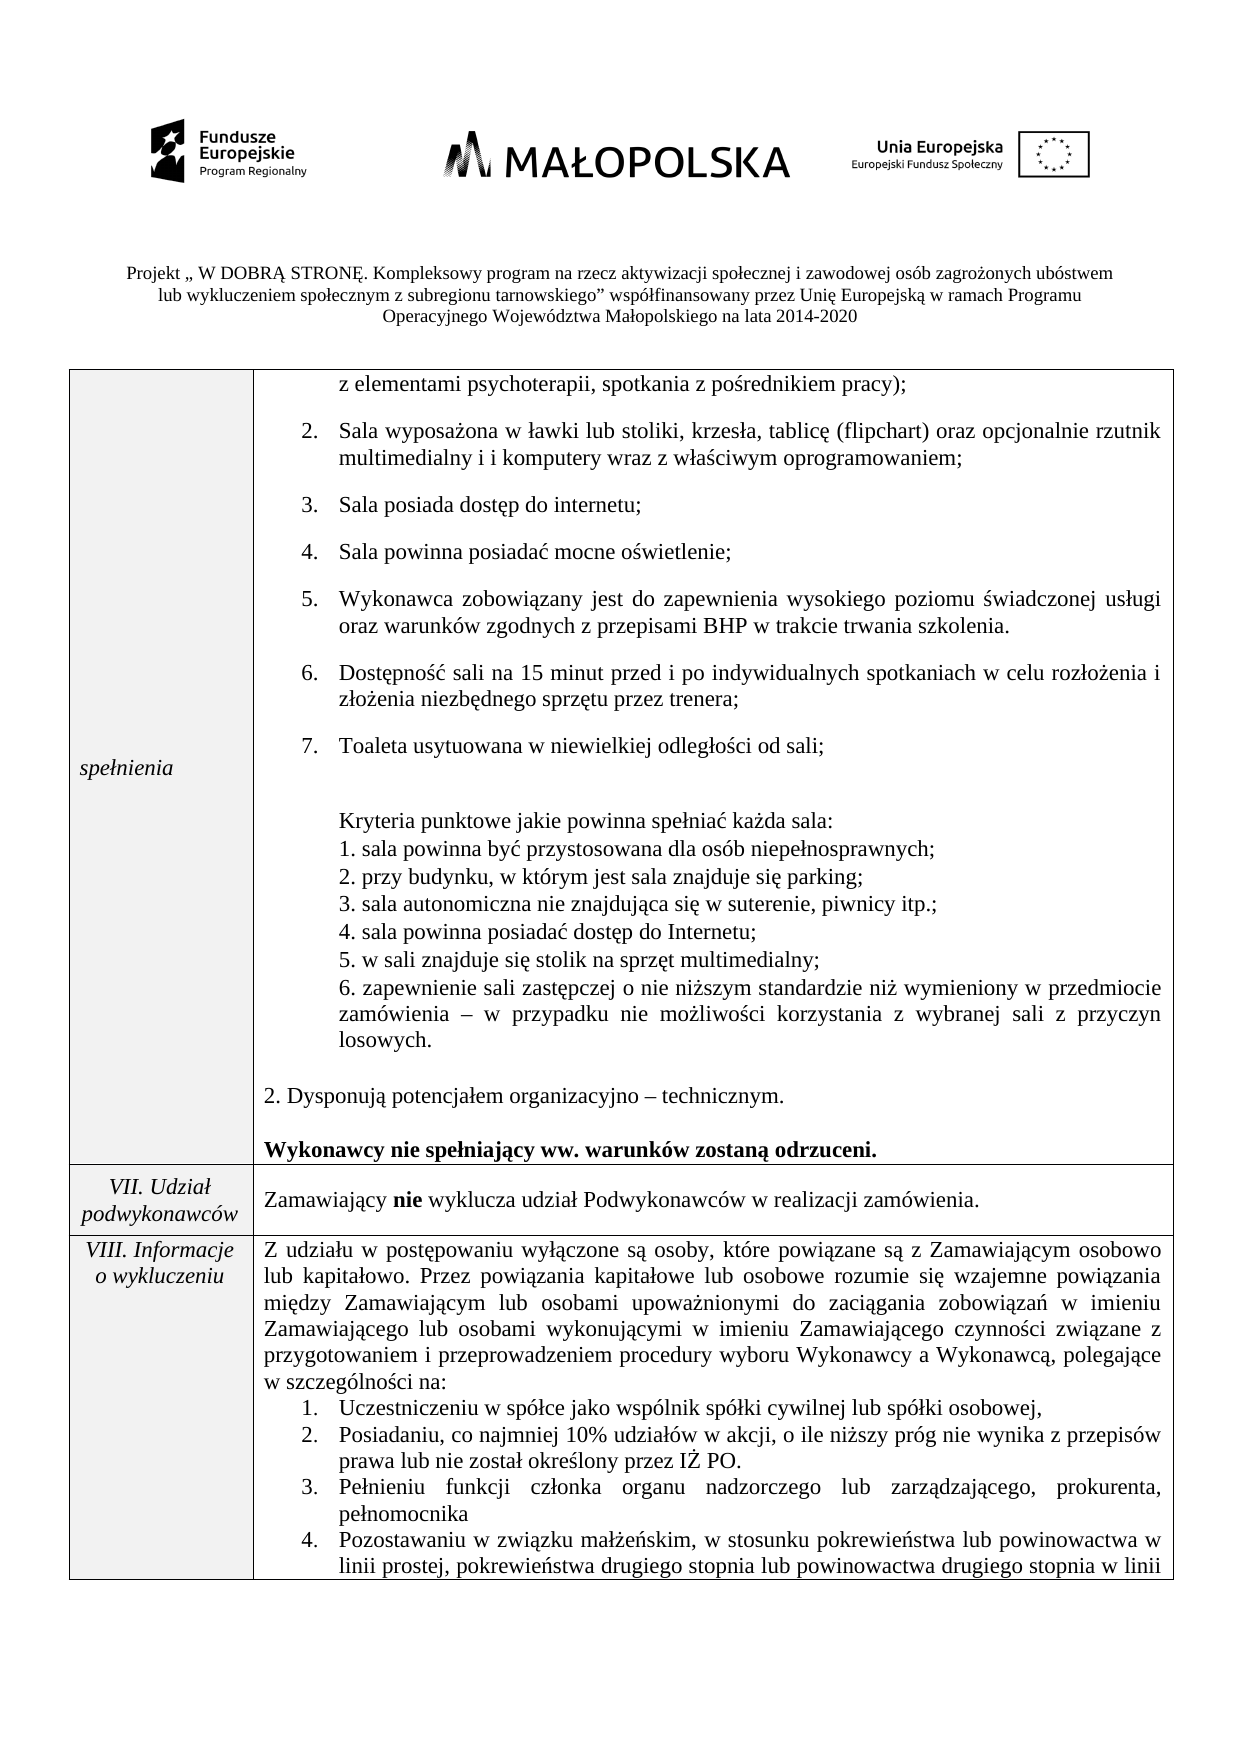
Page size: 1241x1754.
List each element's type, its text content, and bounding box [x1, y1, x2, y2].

table_cell VIII. Informacje o wykluczeniu [70, 1236, 253, 1579]
table_cell spełnienia [70, 370, 253, 1163]
picture [149, 103, 1091, 199]
table_cell VII. Udział podwykonawców [70, 1165, 253, 1235]
table_cell Zamawiający nie wyklucza udział Podwykonawców w realizacji zamówienia. [254, 1165, 1173, 1235]
table_cell z elementami psychoterapii, spotkania z pośrednikiem pracy); Sala wyposażona w ławki lub stoliki, krzesła, tablicę (flipchart) oraz opcjonalnie rzutnik multimedialny i i komputery wraz z właściwym oprogramowaniem; Sala posiada dostęp do internetu; Sala powinna posiadać mocne oświetlenie; Wykonawca zobowiązany jest do zapewnienia wysokiego poziomu świadczonej usługi oraz warunków zgodnych z przepisami BHP w trakcie trwania szkolenia. Dostępność sali na 15 minut przed i po indywidualnych spotkaniach w celu rozłożenia i złożenia niezbędnego sprzętu przez trenera; Toaleta usytuowana w niewielkiej odległości od sali; Kryteria punktowe jakie powinna spełniać każda sala: 1. sala powinna być przystosowana dla osób niepełnosprawnych; 2. przy budynku, w którym jest sala znajduje się parking; 3. sala autonomiczna nie znajdująca się w suterenie, piwnicy itp.; 4. sala powinna posiadać dostęp do Internetu; 5. w sali znajduje się stolik na sprzęt multimedialny; 6. zapewnienie sali zastępczej o nie niższym standardzie niż wymieniony w przedmiocie zamówienia – w przypadku nie możliwości korzystania z wybranej sali z przyczyn losowych. 2. Dysponują potencjałem organizacyjno – technicznym. Wykonawcy nie spełniający ww. warunków zostaną odrzuceni. [254, 370, 1173, 1163]
table_cell Z udziału w postępowaniu wyłączone są osoby, które powiązane są z Zamawiającym osobowo lub kapitałowo. Przez powiązania kapitałowe lub osobowe rozumie się wzajemne powiązania między Zamawiającym lub osobami upoważnionymi do zaciągania zobowiązań w imieniu Zamawiającego lub osobami wykonującymi w imieniu Zamawiającego czynności związane z przygotowaniem i przeprowadzeniem procedury wyboru Wykonawcy a Wykonawcą, polegające w szczególności na: Uczestniczeniu w spółce jako wspólnik spółki cywilnej lub spółki osobowej, Posiadaniu, co najmniej 10% udziałów w akcji, o ile niższy próg nie wynika z przepisów prawa lub nie został określony przez IŻ PO. Pełnieniu funkcji członka organu nadzorczego lub zarządzającego, prokurenta, pełnomocnika Pozostawaniu w związku małżeńskim, w stosunku pokrewieństwa lub powinowactwa w linii prostej, pokrewieństwa drugiego stopnia lub powinowactwa drugiego stopnia w linii [254, 1236, 1173, 1579]
